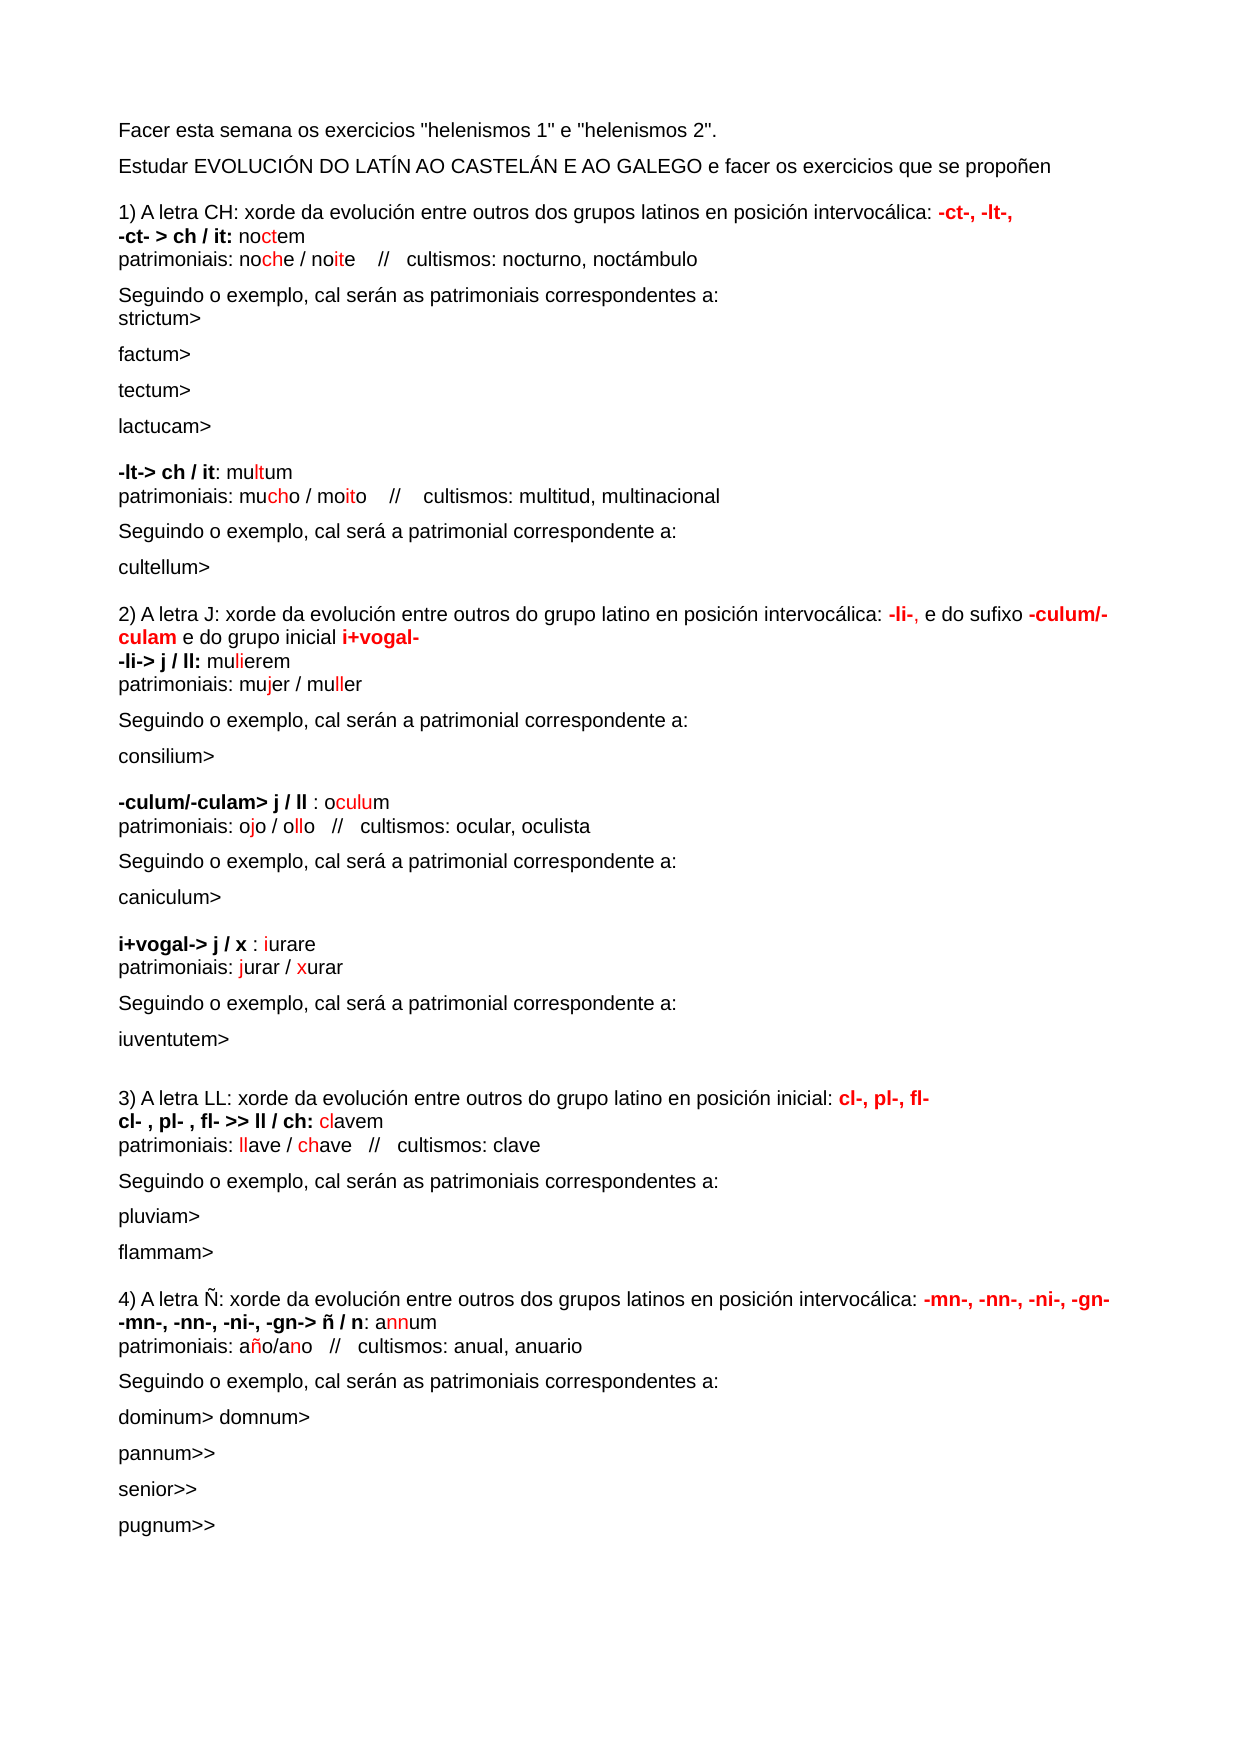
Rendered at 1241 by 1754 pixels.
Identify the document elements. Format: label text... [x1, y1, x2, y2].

text Seguindo o exemplo, cal serán as patrimoniais correspondentes a: strictum> [118, 283, 1122, 330]
text 3) A letra LL: xorde da evolución entre outros do grupo latino en posición inicial: cl-, pl-, fl- cl- , pl- , fl- >> ll / ch: clavem patrimoniais: llave / chave // cultismos: clave [118, 1063, 1122, 1156]
text lactucam> -lt-> ch / it: multum patrimoniais: mucho / moito // cultismos: multitud, multinacional [118, 414, 1122, 507]
text pluviam> [118, 1205, 1122, 1228]
text dominum> domnum> [118, 1406, 1122, 1429]
text tectum> [118, 378, 1122, 401]
text pugnum>> [118, 1513, 1122, 1536]
text Seguindo o exemplo, cal serán a patrimonial correspondente a: [118, 708, 1122, 731]
text Facer esta semana os exercicios "helenismos 1" e "helenismos 2". [118, 118, 1122, 141]
text factum> [118, 342, 1122, 366]
text iuventutem> [118, 1027, 1122, 1051]
text cultellum> 2) A letra J: xorde da evolución entre outros do grupo latino en posición intervocálica: -li-, e do sufixo -culum/-culam e do grupo inicial i+vogal- -li-> j / ll: mulierem patrimoniais: mujer / muller [118, 556, 1122, 696]
text Seguindo o exemplo, cal serán as patrimoniais correspondentes a: [118, 1370, 1122, 1393]
text Seguindo o exemplo, cal será a patrimonial correspondente a: [118, 520, 1122, 543]
text consilium> -culum/-culam> j / ll : oculum patrimoniais: ojo / ollo // cultismos: ocular, oculista [118, 744, 1122, 837]
text Estudar EVOLUCIÓN DO LATÍN AO CASTELÁN E AO GALEGO e facer os exercicios que se propoñen 1) A letra CH: xorde da evolución entre outros dos grupos latinos en posición intervocálica: -ct-, -lt-, -ct- > ch / it: noctem patrimoniais: noche / noite // cultismos: nocturno, noctámbulo [118, 154, 1122, 271]
text pannum>> [118, 1441, 1122, 1465]
text Seguindo o exemplo, cal será a patrimonial correspondente a: [118, 991, 1122, 1015]
text flammam> 4) A letra Ñ: xorde da evolución entre outros dos grupos latinos en posición intervocálica: -mn-, -nn-, -ni-, -gn- -mn-, -nn-, -ni-, -gn-> ñ / n: annum patrimoniais: año/ano // cultismos: anual, anuario [118, 1241, 1122, 1357]
text Seguindo o exemplo, cal será a patrimonial correspondente a: [118, 850, 1122, 873]
text Seguindo o exemplo, cal serán as patrimoniais correspondentes a: [118, 1169, 1122, 1192]
text caniculum> i+vogal-> j / x : iurare patrimoniais: jurar / xurar [118, 886, 1122, 979]
text senior>> [118, 1477, 1122, 1501]
